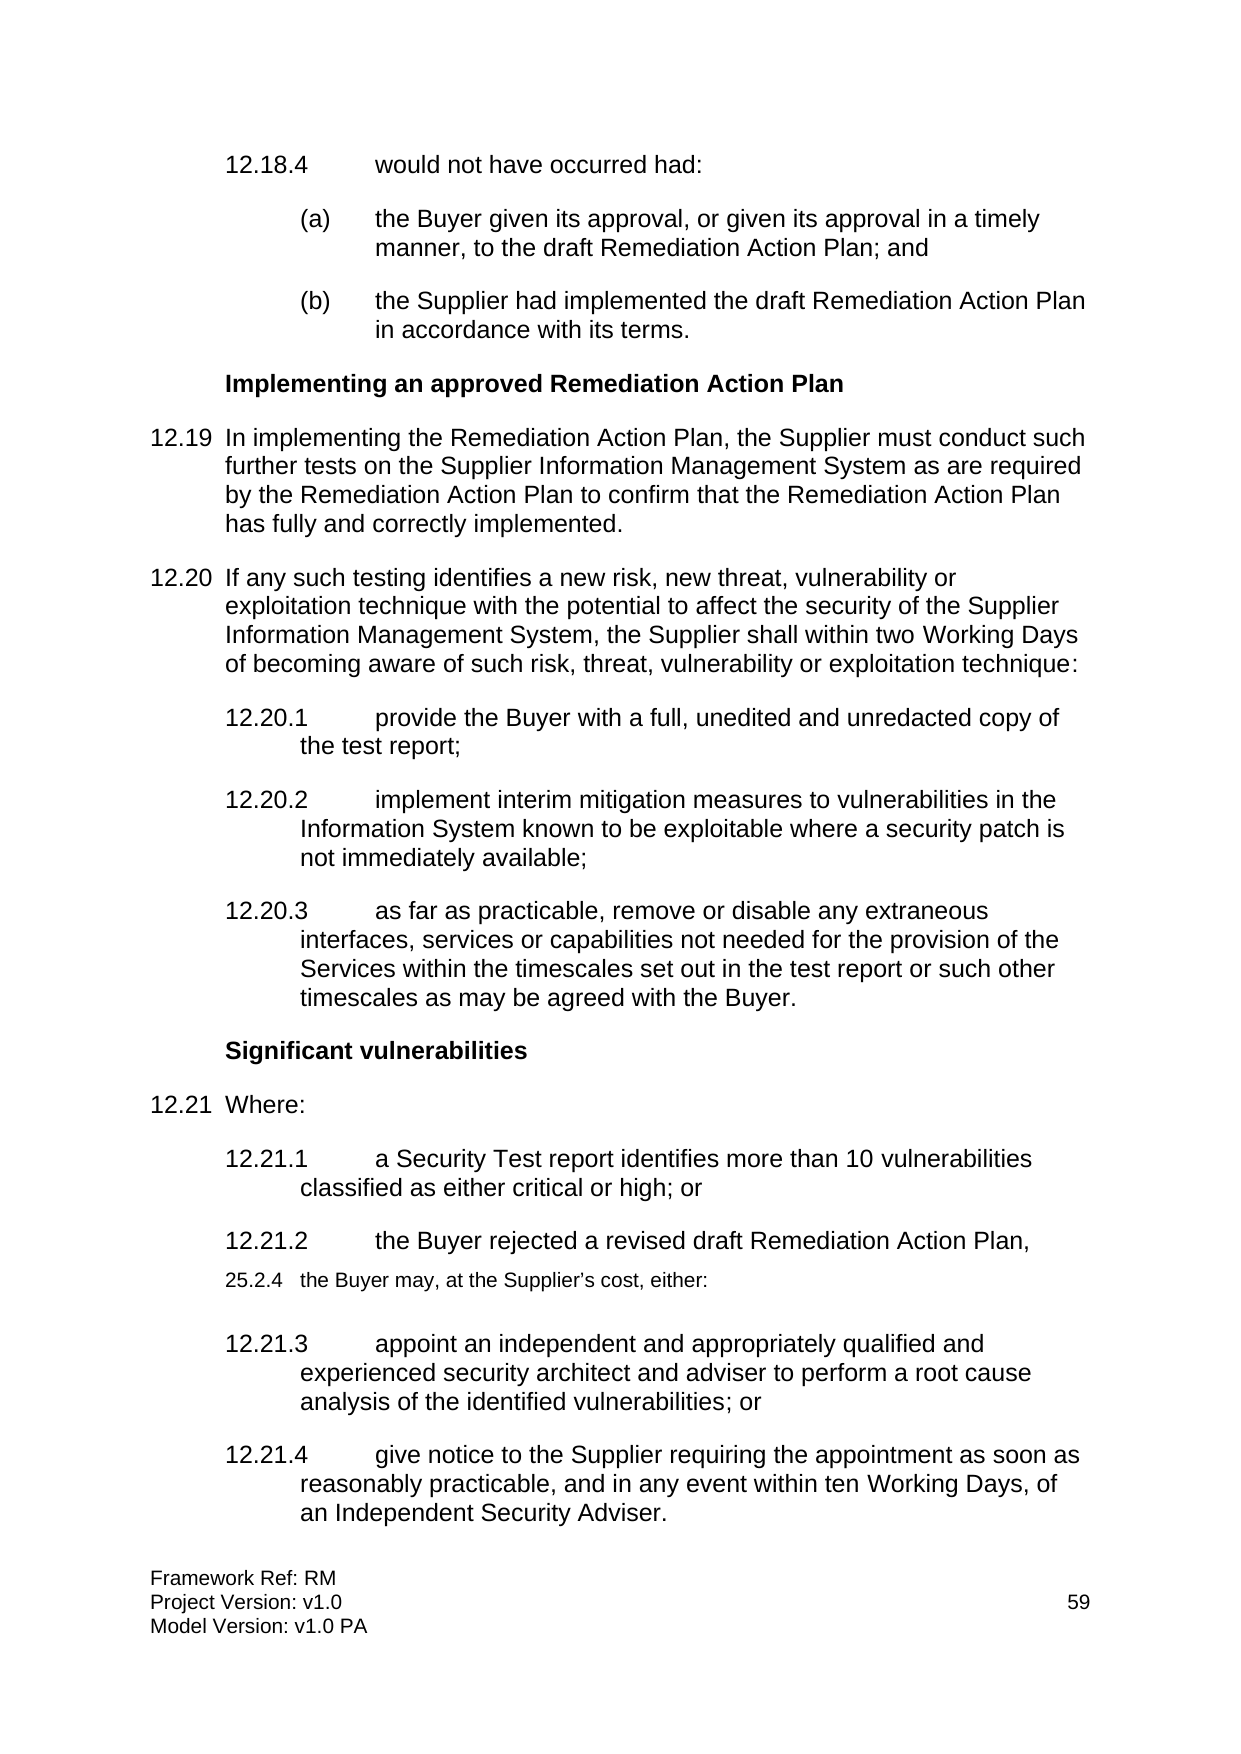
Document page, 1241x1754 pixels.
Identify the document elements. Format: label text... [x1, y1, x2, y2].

subtitle the Buyer may, at the Supplier’s cost, either: [225, 1267, 1091, 1291]
list a Security Test report identifies more than 10 vulnerabilities classified as either critical or high; or [225, 1144, 1091, 1201]
list the Supplier had implemented the draft Remediation Action Plan in accordance with its terms. [300, 286, 1091, 344]
list In implementing the Remediation Action Plan, the Supplier must conduct such further tests on the Supplier Information Management System as are required by the Remediation Action Plan to confirm that the Remediation Action Plan has fully and correctly implemented. [150, 422, 1091, 537]
list appoint an independent and appropriately qualified and experienced security architect and adviser to perform a root cause analysis of the identified vulnerabilities; or [225, 1329, 1091, 1415]
list If any such testing identifies a new risk, new threat, vulnerability or exploitation technique with the potential to affect the security of the Supplier Information Management System, the Supplier shall within two Working Days of becoming aware of such risk, threat, vulnerability or exploitation technique: [150, 562, 1091, 677]
list provide the Buyer with a full, unedited and unredacted copy of the test report; [225, 702, 1091, 760]
list as far as practicable, remove or disable any extraneous interfaces, services or capabilities not needed for the provision of the Services within the timescales set out in the test report or such other timescales as may be agreed with the Buyer. [225, 896, 1091, 1011]
list implement interim mitigation measures to vulnerabilities in the Information System known to be exploitable where a security patch is not immediately available; [225, 785, 1091, 871]
list Where: [150, 1090, 1091, 1119]
list would not have occurred had: [225, 150, 1091, 179]
list give notice to the Supplier requiring the appointment as soon as reasonably practicable, and in any event within ten Working Days, of an Independent Security Adviser. [225, 1440, 1091, 1526]
text Implementing an approved Remediation Action Plan [225, 369, 1091, 397]
list the Buyer rejected a revised draft Remediation Action Plan, [225, 1226, 1091, 1255]
text Significant vulnerabilities [225, 1036, 1091, 1065]
list the Buyer given its approval, or given its approval in a timely manner, to the draft Remediation Action Plan; and [300, 204, 1091, 261]
